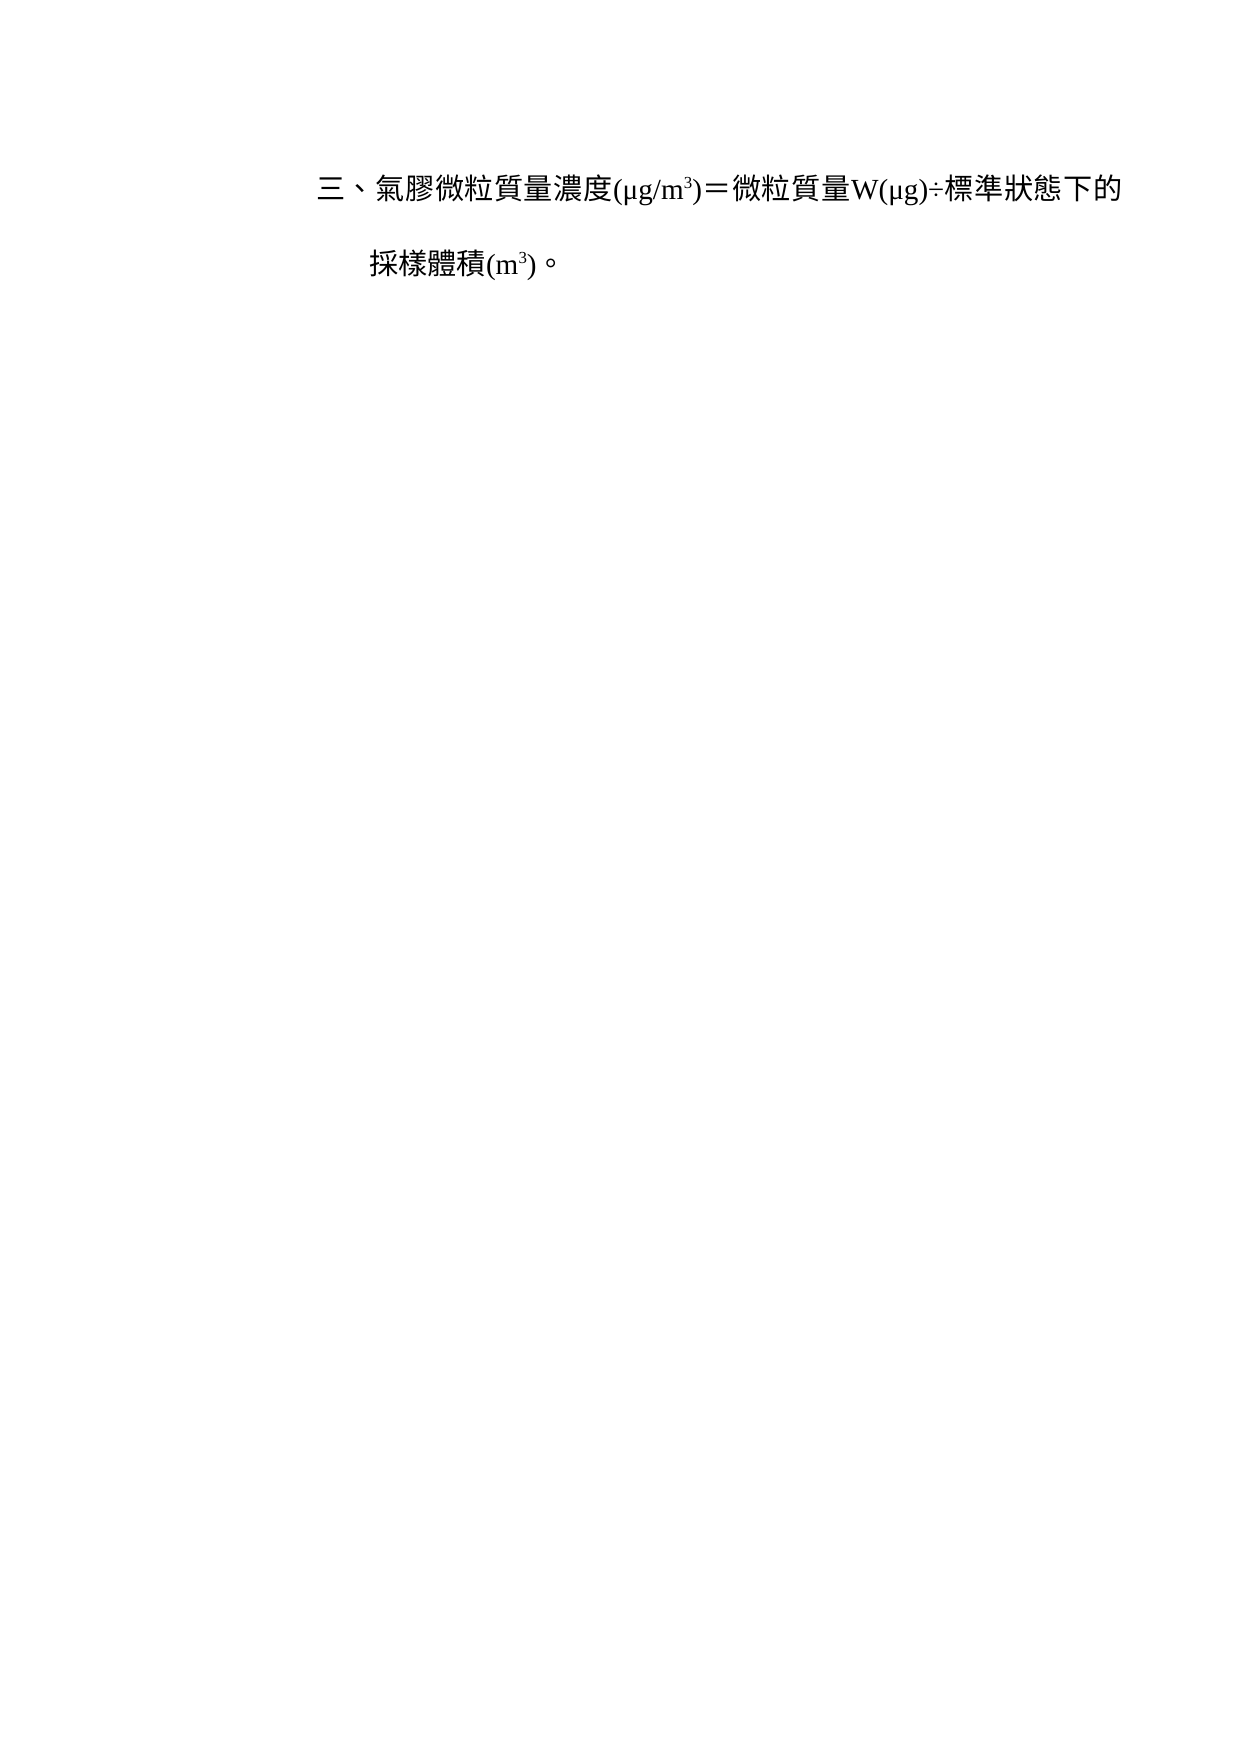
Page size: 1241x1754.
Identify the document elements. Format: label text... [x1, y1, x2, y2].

text 三、氣膠微粒質量濃度(μg/m3)＝微粒質量W(μg)÷標準狀態下的採樣體積(m3)。 [316, 149, 1122, 299]
